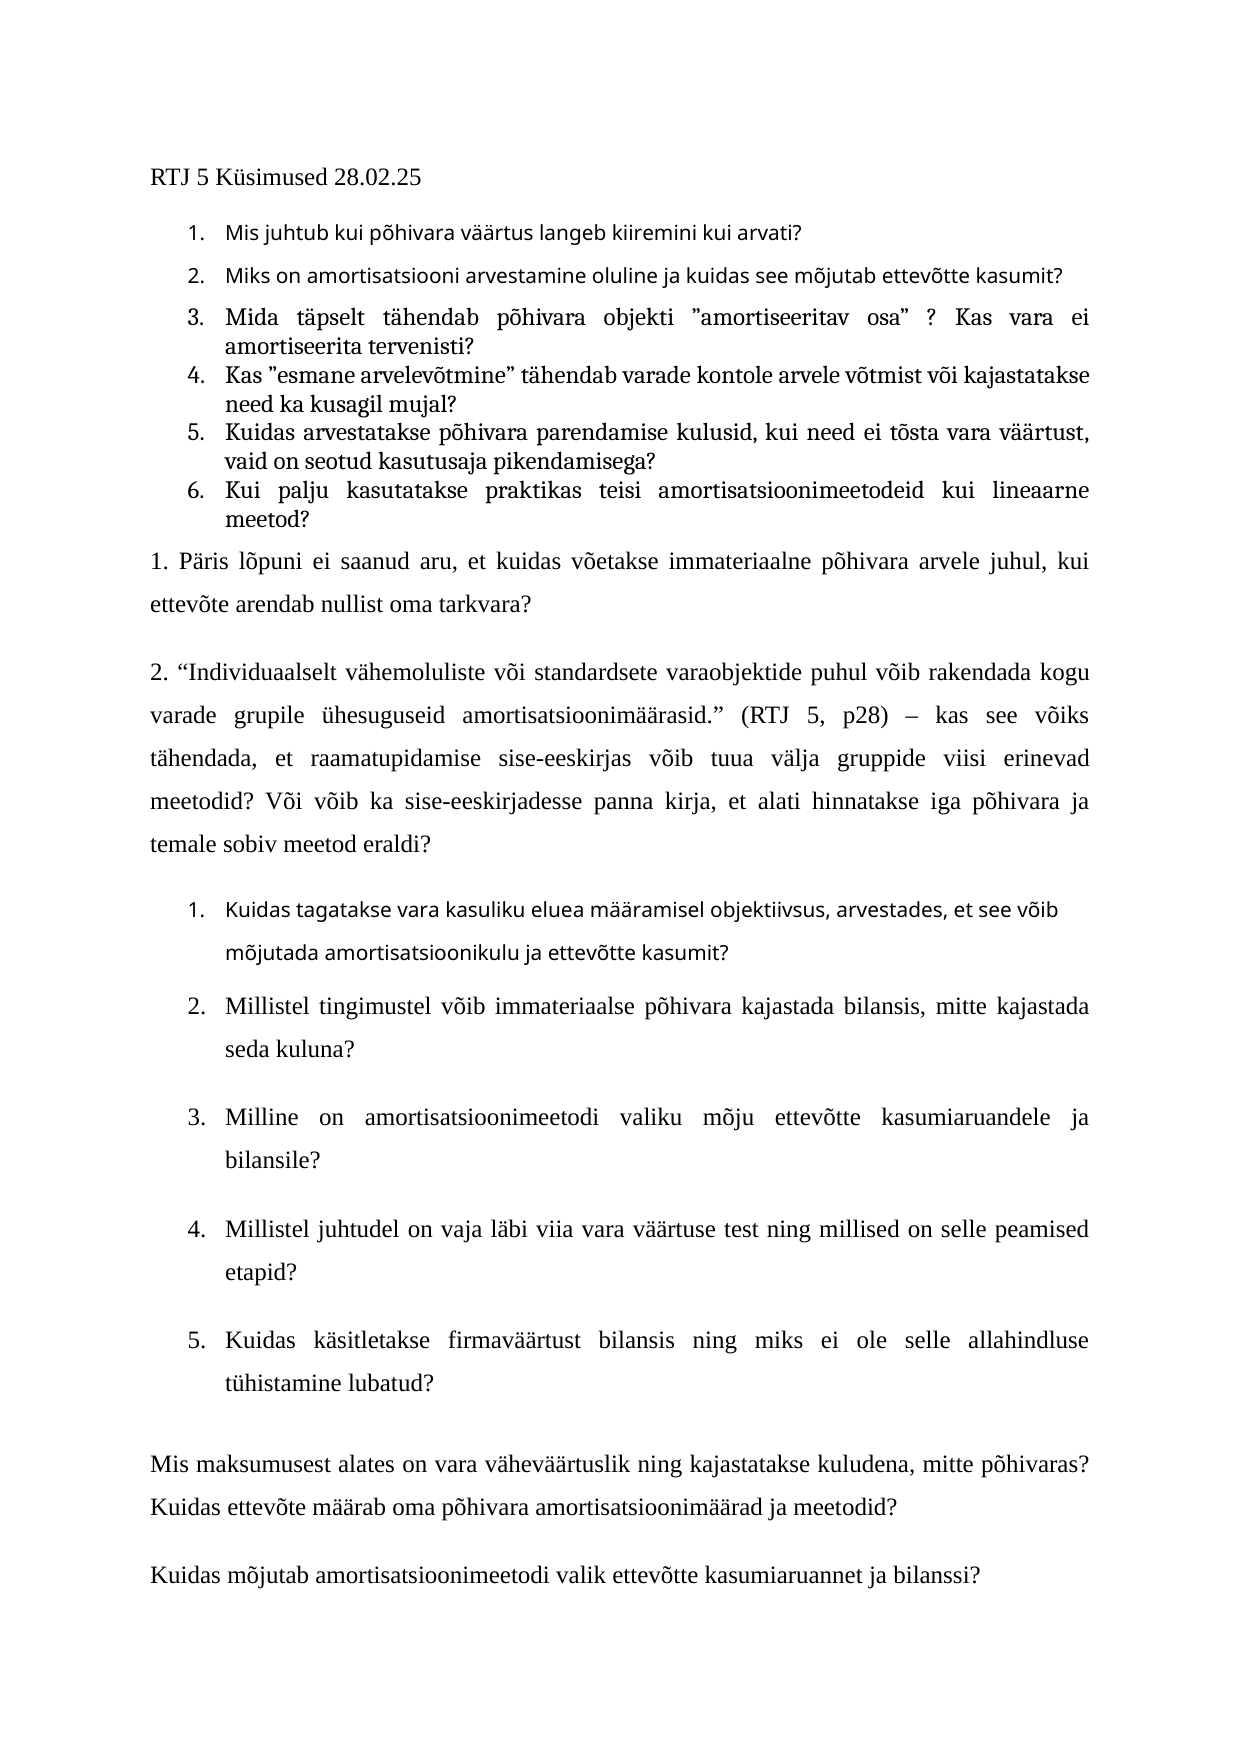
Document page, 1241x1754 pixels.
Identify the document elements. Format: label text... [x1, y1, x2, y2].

text RTJ 5 Küsimused 28.02.25 [150, 162, 1090, 191]
list Milline on amortisatsioonimeetodi valiku mõju ettevõtte kasumiaruandele ja bilansile? [187, 1102, 1090, 1174]
list Millistel tingimustel võib immateriaalse põhivara kajastada bilansis, mitte kajastada seda kuluna? [187, 991, 1090, 1063]
text Mis maksumusest alates on vara väheväärtuslik ning kajastatakse kuludena, mitte põhivaras? Kuidas ettevõte määrab oma põhivara amortisatsioonimäärad ja meetodid? [150, 1449, 1090, 1521]
text Kuidas mõjutab amortisatsioonimeetodi valik ettevõtte kasumiaruannet ja bilanssi? [150, 1560, 1090, 1589]
list Mida täpselt tähendab põhivara objekti ”amortiseeritav osa” ? Kas vara ei amortiseerita tervenisti? [187, 303, 1090, 361]
list Kuidas arvestatakse põhivara parendamise kulusid, kui need ei tõsta vara väärtust, vaid on seotud kasutusaja pikendamisega? [187, 418, 1090, 476]
text 2. “Individuaalselt vähemoluliste või standardsete varaobjektide puhul võib rakendada kogu varade grupile ühesuguseid amortisatsioonimäärasid.” (RTJ 5, p28) – kas see võiks tähendada, et raamatupidamise sise-eeskirjas võib tuua välja gruppide viisi erinevad meetodid? Või võib ka sise-eeskirjadesse panna kirja, et alati hinnatakse iga põhivara ja temale sobiv meetod eraldi? [150, 657, 1090, 858]
list Millistel juhtudel on vaja läbi viia vara väärtuse test ning millised on selle peamised etapid? [187, 1214, 1090, 1286]
list Miks on amortisatsiooni arvestamine oluline ja kuidas see mõjutab ettevõtte kasumit? [187, 261, 1090, 289]
list Kuidas tagatakse vara kasuliku eluea määramisel objektiivsus, arvestades, et see võib mõjutada amortisatsioonikulu ja ettevõtte kasumit? [187, 896, 1090, 967]
list Mis juhtub kui põhivara väärtus langeb kiiremini kui arvati? [187, 218, 1090, 247]
list Kui palju kasutatakse praktikas teisi amortisatsioonimeetodeid kui lineaarne meetod? [187, 476, 1090, 533]
list Kuidas käsitletakse firmaväärtust bilansis ning miks ei ole selle allahindluse tühistamine lubatud? [187, 1325, 1090, 1397]
text 1. Päris lõpuni ei saanud aru, et kuidas võetakse immateriaalne põhivara arvele juhul, kui ettevõte arendab nullist oma tarkvara? [150, 546, 1090, 618]
list Kas ”esmane arvelevõtmine” tähendab varade kontole arvele võtmist või kajastatakse need ka kusagil mujal? [187, 361, 1090, 418]
